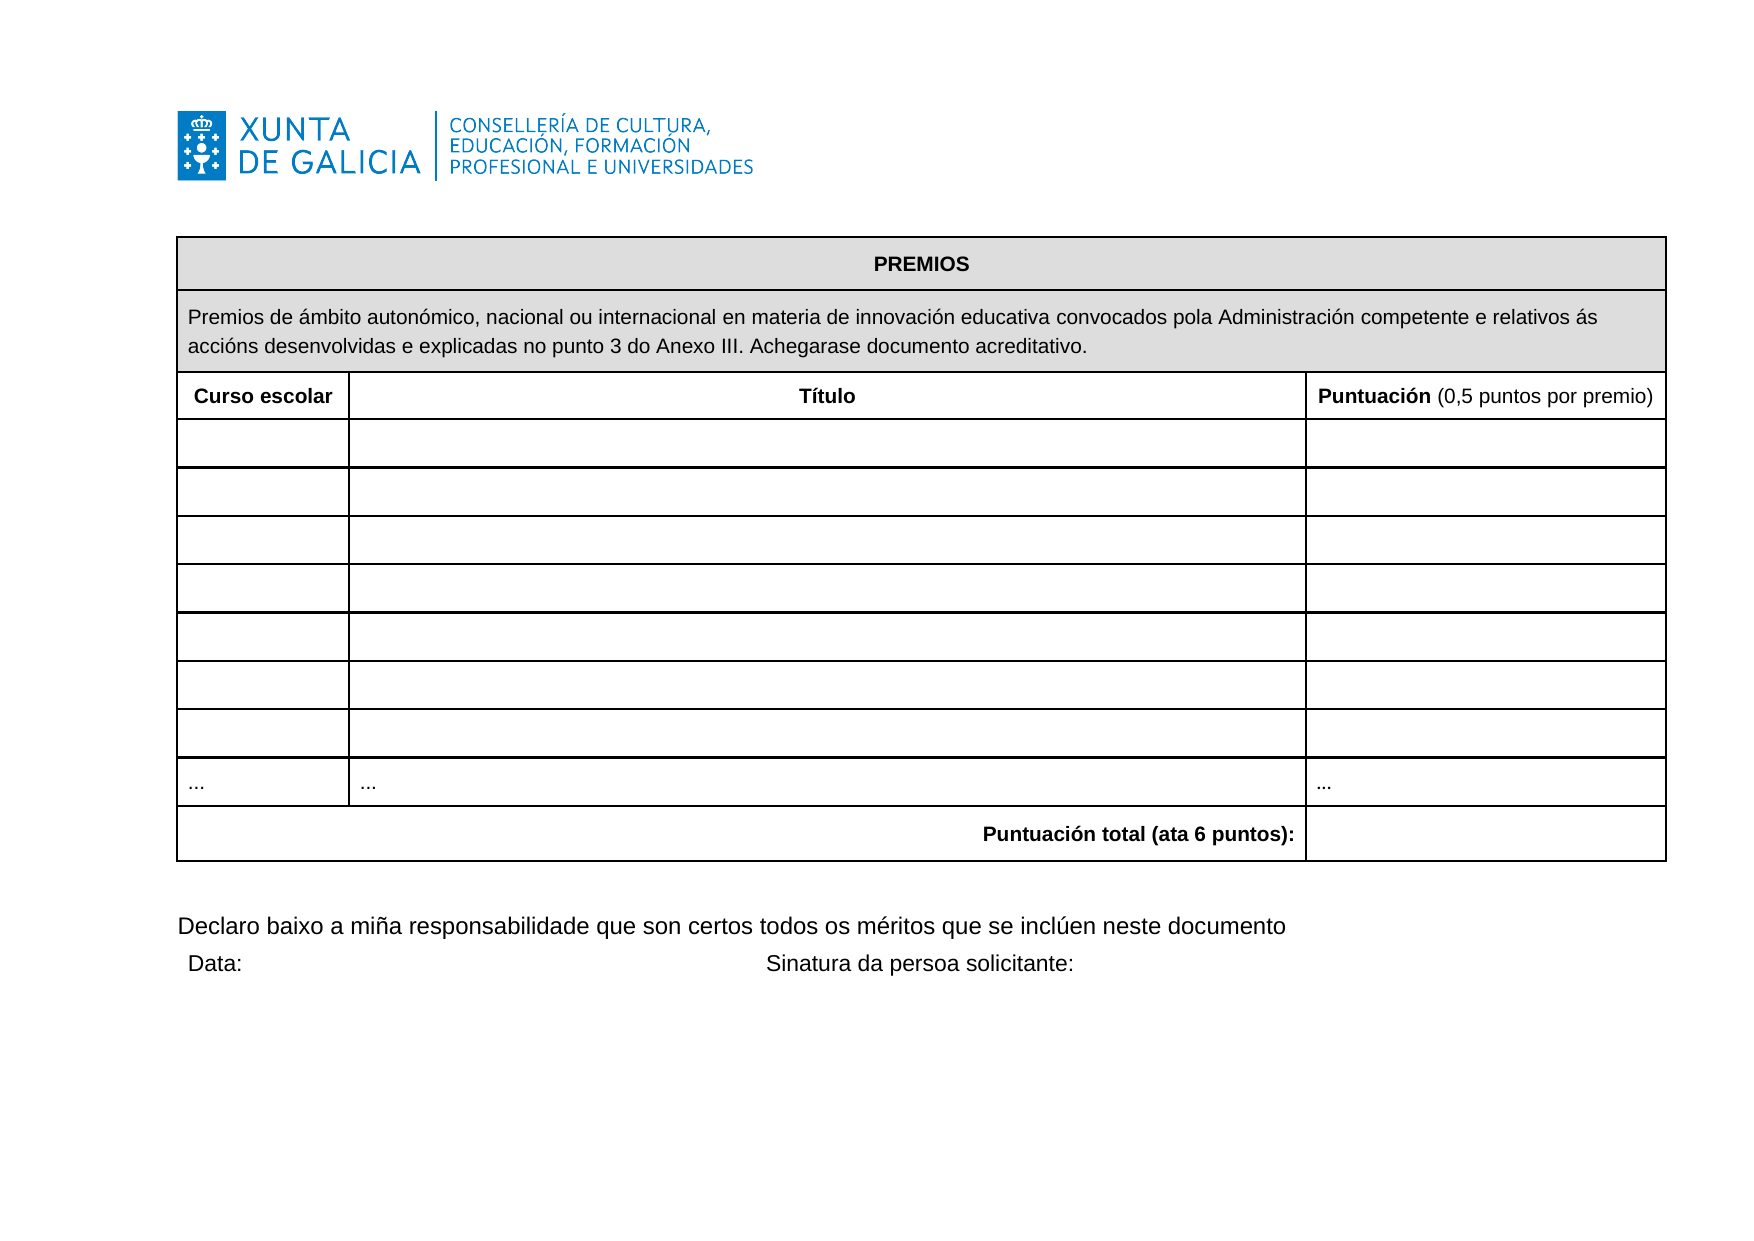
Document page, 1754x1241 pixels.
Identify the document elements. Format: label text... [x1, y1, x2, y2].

table_cell [1307, 517, 1665, 563]
table_cell [350, 614, 1305, 660]
table_cell [178, 662, 348, 708]
table_cell ... [1307, 759, 1665, 805]
table_cell [178, 420, 348, 466]
table_cell Premios de ámbito autonómico, nacional ou internacional en materia de innovación educativa convocados pola Administración competente e relativos ás accións desenvolvidas e explicadas no punto 3 do Anexo III. Achegarase documento acreditativo. [178, 291, 1665, 371]
table_cell [178, 517, 348, 563]
table_cell [1307, 710, 1665, 756]
table_cell Puntuación total (ata 6 puntos): [178, 807, 1305, 860]
table_cell Puntuación (0,5 puntos por premio) [1307, 373, 1665, 418]
table_cell [350, 469, 1305, 515]
table_cell [178, 565, 348, 611]
table_cell Curso escolar [178, 373, 348, 418]
table_cell [178, 710, 348, 756]
table_cell [178, 614, 348, 660]
table_cell [1307, 469, 1665, 515]
table_cell [1307, 565, 1665, 611]
table_cell [350, 662, 1305, 708]
table_cell ... [178, 759, 348, 805]
table_cell [1307, 662, 1665, 708]
table_cell [178, 469, 348, 515]
table_cell [350, 420, 1305, 466]
table_header Sinatura da persoa solicitante: [755, 939, 1665, 1049]
table_cell Título [350, 373, 1305, 418]
table_cell [350, 565, 1305, 611]
table_cell [350, 710, 1305, 756]
table_cell [1307, 614, 1665, 660]
table_cell [1307, 807, 1665, 860]
table_cell [350, 517, 1305, 563]
table_cell [1307, 420, 1665, 466]
table_cell ... [350, 759, 1305, 805]
picture [177, 111, 753, 181]
table_header Data: [177, 939, 755, 1049]
text Declaro baixo a miña responsabilidade que son certos todos os méritos que se inclúen neste documento [177, 912, 1665, 939]
table_header PREMIOS [178, 238, 1665, 289]
